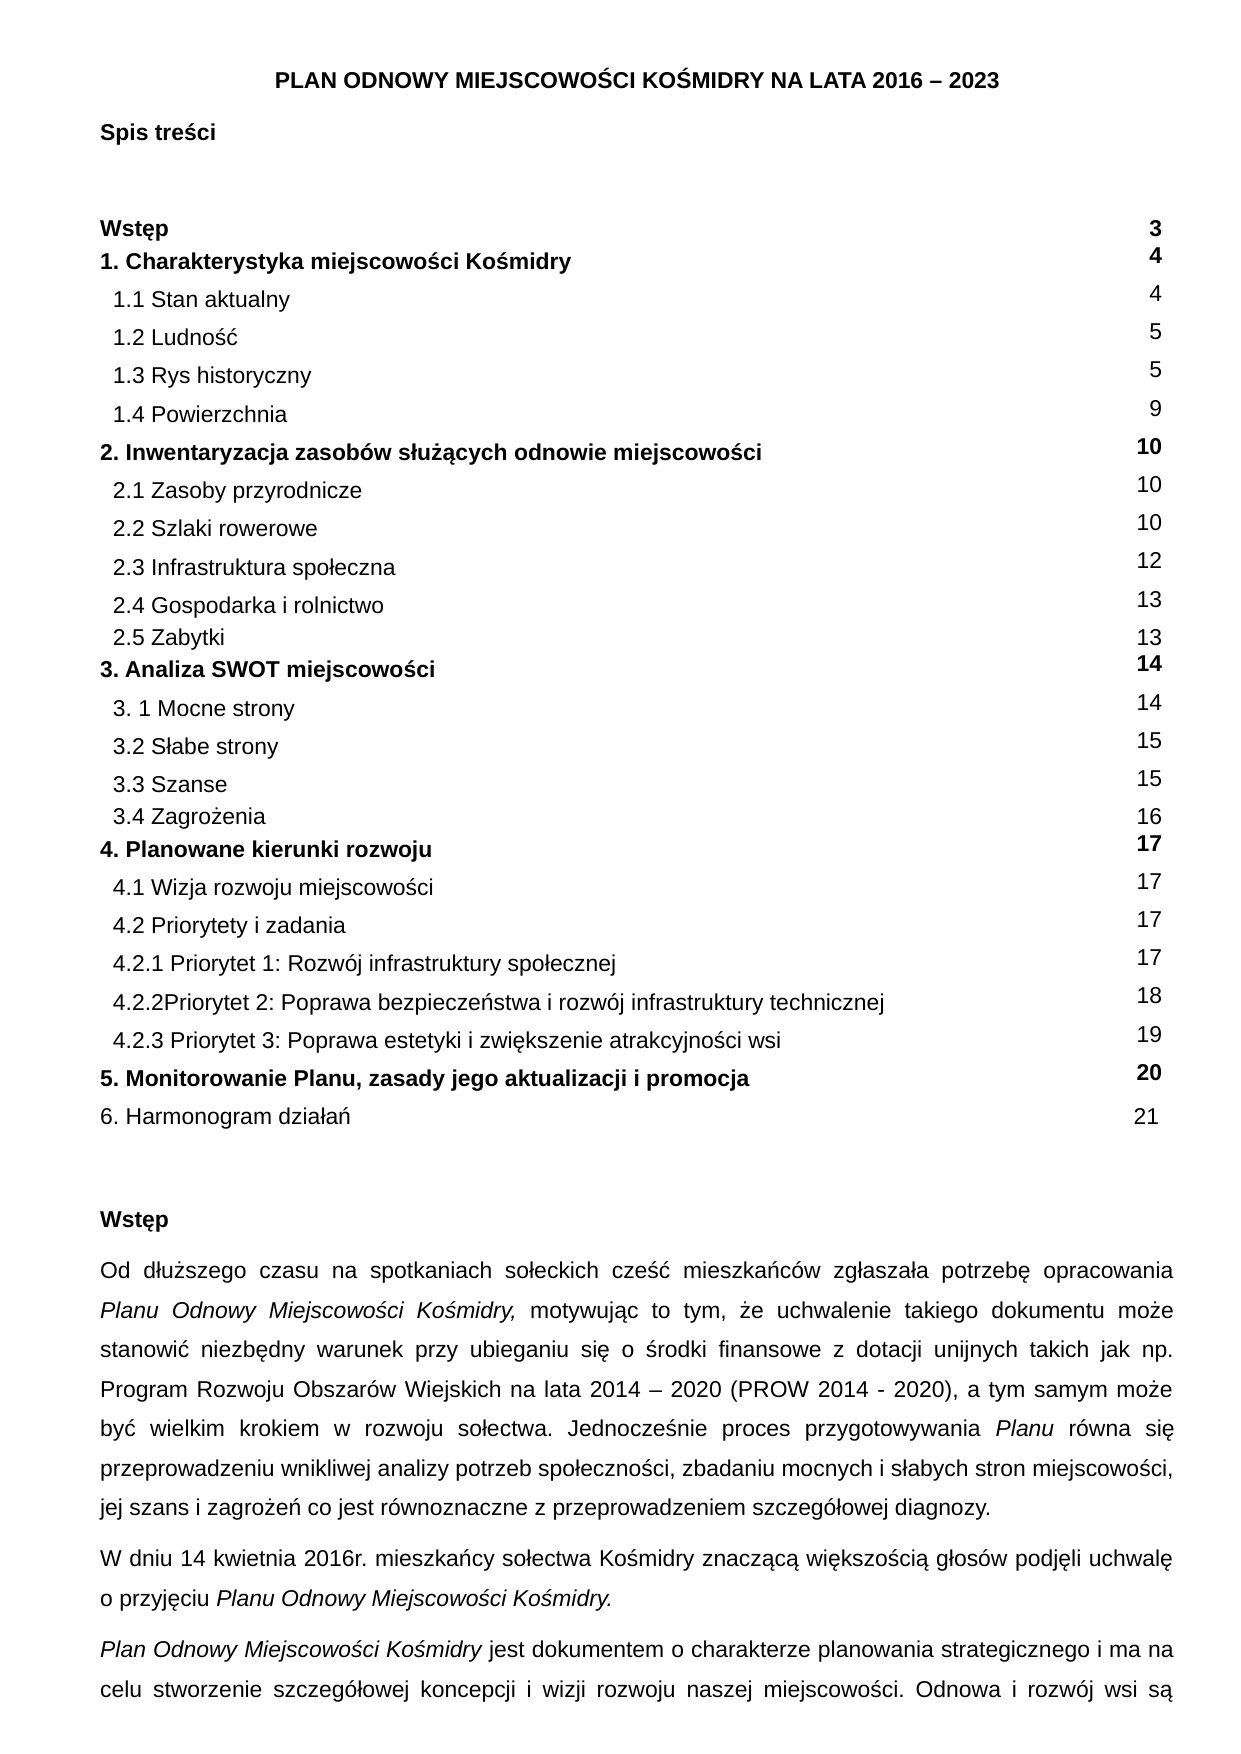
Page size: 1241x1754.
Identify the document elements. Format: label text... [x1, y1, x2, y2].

table_cell 19 [1081, 1021, 1162, 1059]
table_cell 3.2 Słabe strony [100, 727, 1081, 765]
table_cell 4.2.3 Priorytet 3: Poprawa estetyki i zwiększenie atrakcyjności wsi [100, 1021, 1081, 1059]
table_cell 4.2.1 Priorytet 1: Rozwój infrastruktury społecznej [100, 944, 1081, 982]
table_cell 1.1 Stan aktualny [100, 280, 1081, 318]
table_cell 17 [1081, 868, 1162, 906]
table_cell 18 [1081, 983, 1162, 1021]
table_cell 10 [1081, 433, 1162, 471]
table_cell 4.1 Wizja rozwoju miejscowości [100, 868, 1081, 906]
table_cell 17 [1081, 944, 1162, 982]
table_header Wstęp [100, 215, 1081, 242]
table_cell 1.2 Ludność [100, 318, 1081, 356]
table_cell 5. Monitorowanie Planu, zasady jego aktualizacji i promocja [100, 1059, 1081, 1097]
table_cell 2. Inwentaryzacja zasobów służących odnowie miejscowości [100, 433, 1081, 471]
text PLAN ODNOWY MIEJSCOWOŚCI KOŚMIDRY NA LATA 2016 – 2023 [100, 67, 1174, 93]
table_cell 2.1 Zasoby przyrodnicze [100, 471, 1081, 509]
table_cell 15 [1081, 727, 1162, 765]
table_cell 1.4 Powierzchnia [100, 395, 1081, 433]
table_cell 3.3 Szanse [100, 765, 1081, 803]
table_cell 3. Analiza SWOT miejscowości [100, 650, 1081, 688]
table_header 3 [1081, 215, 1162, 242]
text Od dłuższego czasu na spotkaniach sołeckich cześć mieszkańców zgłaszała potrzebę opracowania Planu Odnowy Miejscowości Kośmidry, motywując to tym, że uchwalenie takiego dokumentu może stanowić niezbędny warunek przy ubieganiu się o środki finansowe z dotacji unijnych takich jak np. Program Rozwoju Obszarów Wiejskich na lata 2014 – 2020 (PROW 2014 - 2020), a tym samym może być wielkim krokiem w rozwoju sołectwa. Jednocześnie proces przygotowywania Planu równa się przeprowadzeniu wnikliwej analizy potrzeb społeczności, zbadaniu mocnych i słabych stron miejscowości, jej szans i zagrożeń co jest równoznaczne z przeprowadzeniem szczegółowej diagnozy. [100, 1257, 1174, 1520]
table_cell 13 [1081, 624, 1162, 650]
table_cell 15 [1081, 765, 1162, 803]
table_cell 2.3 Infrastruktura społeczna [100, 548, 1081, 586]
table_cell 17 [1081, 906, 1162, 944]
table_cell 9 [1081, 395, 1162, 433]
table_cell 3. 1 Mocne strony [100, 689, 1081, 727]
text W dniu 14 kwietnia 2016r. mieszkańcy sołectwa Kośmidry znaczącą większością głosów podjęli uchwalę o przyjęciu Planu Odnowy Miejscowości Kośmidry. [100, 1545, 1174, 1611]
table_cell 14 [1081, 650, 1162, 688]
table_cell 2.5 Zabytki [100, 624, 1081, 650]
table_cell 4 [1081, 242, 1162, 280]
text Plan Odnowy Miejscowości Kośmidry jest dokumentem o charakterze planowania strategicznego i ma na celu stworzenie szczegółowej koncepcji i wizji rozwoju naszej miejscowości. Odnowa i rozwój wsi są [100, 1636, 1174, 1702]
table_cell 20 [1081, 1059, 1162, 1097]
table_cell 5 [1081, 318, 1162, 356]
text Spis treści [100, 118, 1174, 145]
table_cell 4 [1081, 280, 1162, 318]
table_cell 1. Charakterystyka miejscowości Kośmidry [100, 242, 1081, 280]
table_cell 4. Planowane kierunki rozwoju [100, 830, 1081, 868]
table_cell 14 [1081, 689, 1162, 727]
table_cell 10 [1081, 471, 1162, 509]
table_cell 2.2 Szlaki rowerowe [100, 509, 1081, 547]
table_cell 3.4 Zagrożenia [100, 803, 1081, 829]
table_cell 4.2.2Priorytet 2: Poprawa bezpieczeństwa i rozwój infrastruktury technicznej [100, 983, 1081, 1021]
table_cell 16 [1081, 803, 1162, 829]
table_cell 12 [1081, 548, 1162, 586]
text Wstęp [100, 1206, 1174, 1232]
table_cell 17 [1081, 830, 1162, 868]
table_cell 1.3 Rys historyczny [100, 356, 1081, 394]
table_cell 5 [1081, 356, 1162, 394]
table_cell 13 [1081, 586, 1162, 624]
table_cell 10 [1081, 509, 1162, 547]
text 6. Harmonogram działań 21 [100, 1103, 1174, 1129]
table_cell 4.2 Priorytety i zadania [100, 906, 1081, 944]
table_cell 2.4 Gospodarka i rolnictwo [100, 586, 1081, 624]
